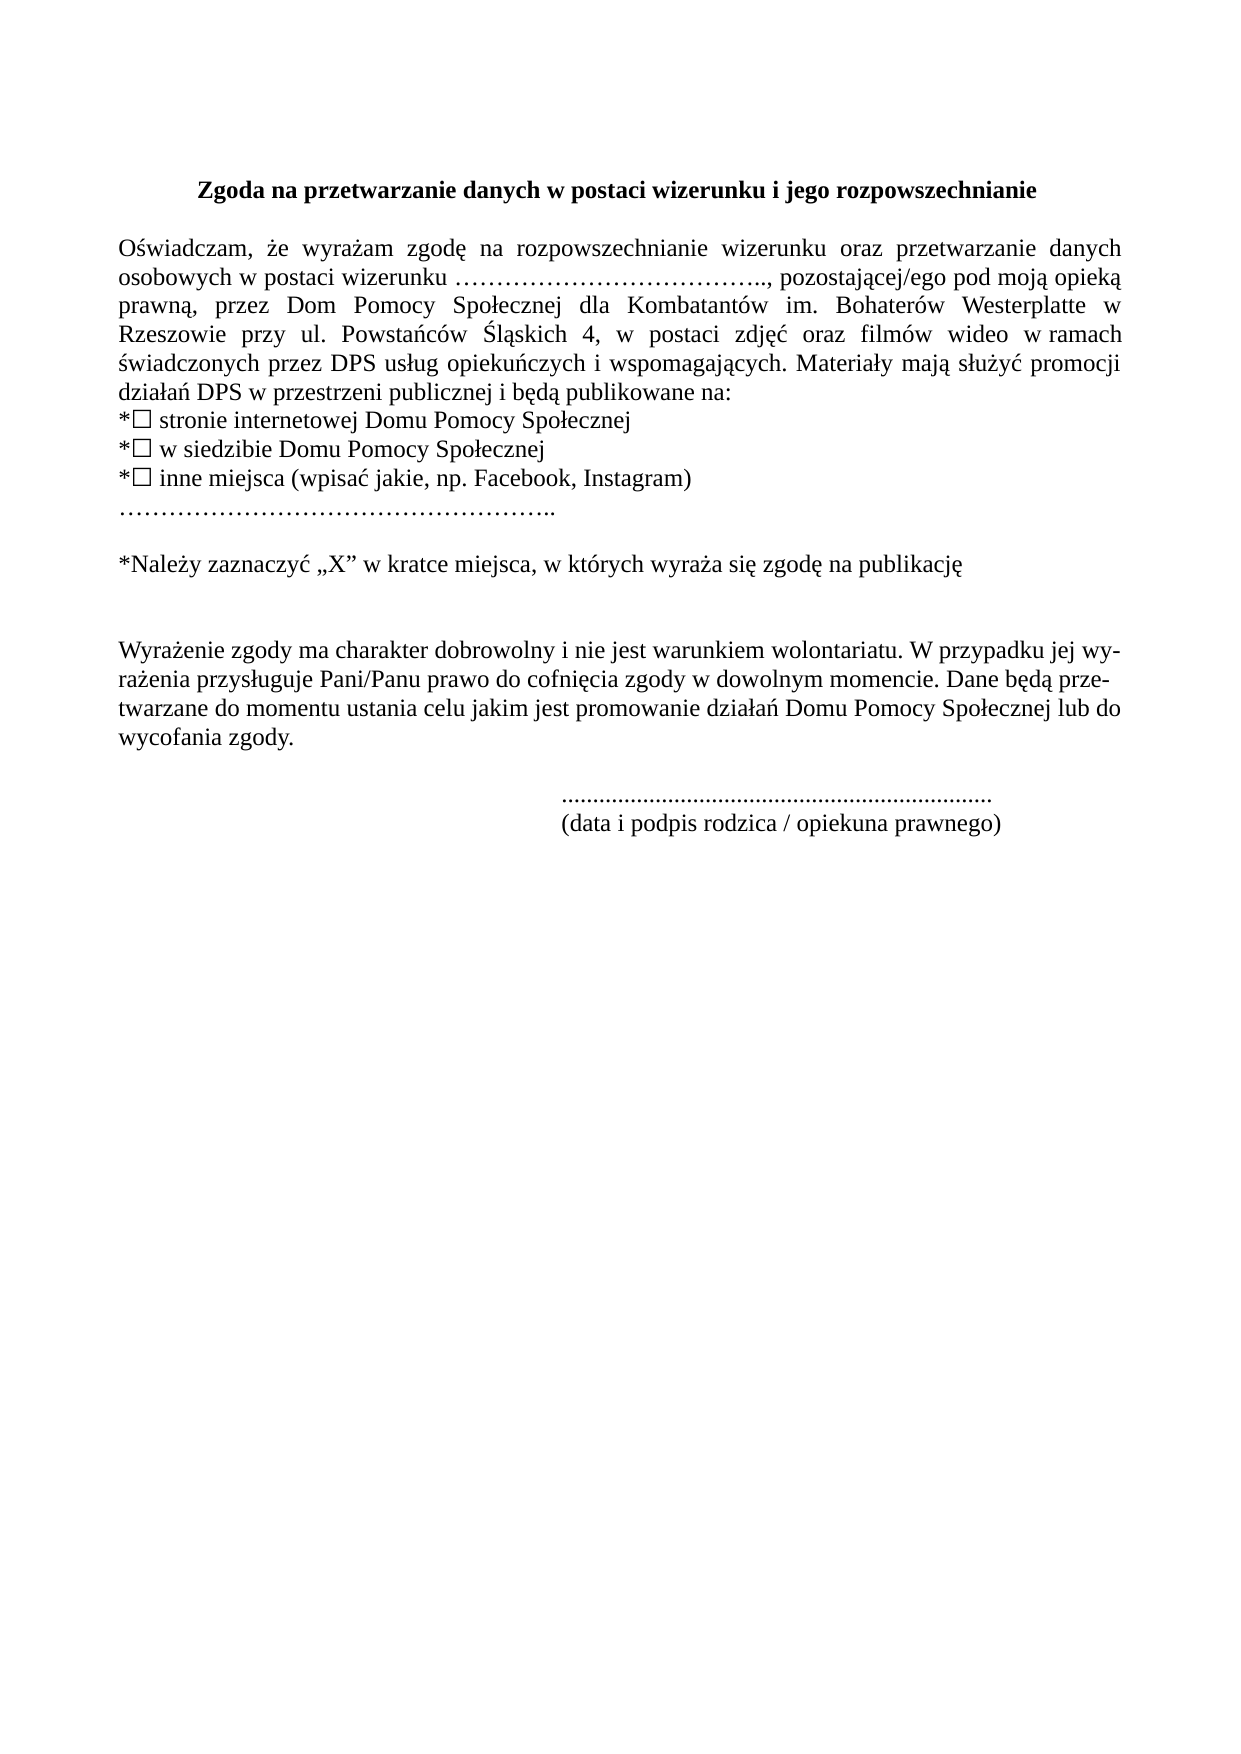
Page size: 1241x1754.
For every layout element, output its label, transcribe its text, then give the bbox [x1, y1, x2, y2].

text ..................................................................... [118, 779, 1122, 808]
text *Należy zaznaczyć „X” w kratce miejsca, w których wyraża się zgodę na publikację [118, 549, 1122, 578]
text (data i podpis rodzica / opiekuna prawnego) [118, 808, 1122, 837]
text Zgoda na przetwarzanie danych w postaci wizerunku i jego rozpowszechnianie [118, 176, 1122, 204]
text wycofania zgody. [118, 722, 1122, 751]
text *☐ w siedzibie Domu Pomocy Społecznej [118, 434, 1122, 463]
text Oświadczam, że wyrażam zgodę na rozpowszechnianie wizerunku oraz przetwarzanie danych osobowych w postaci wizerunku ……………………………….., pozostającej/ego pod moją opieką prawną, przez Dom Pomocy Społecznej dla Kombatantów im. Bohaterów Westerplatte w Rzeszowie przy ul. Powstańców Śląskich 4, w postaci zdjęć oraz filmów wideo w ramach świadczonych przez DPS usług opiekuńczych i wspomagających. Materiały mają służyć promocji działań DPS w przestrzeni publicznej i będą publikowane na: [118, 233, 1122, 406]
text rażenia przysługuje Pani/Panu prawo do cofnięcia zgody w dowolnym momencie. Dane będą prze- [118, 664, 1122, 693]
text *☐ stronie internetowej Domu Pomocy Społecznej [118, 406, 1122, 434]
text twarzane do momentu ustania celu jakim jest promowanie działań Domu Pomocy Społecznej lub do [118, 693, 1122, 722]
text *☐ inne miejsca (wpisać jakie, np. Facebook, Instagram)…………………………………………….. [118, 463, 1122, 521]
text Wyrażenie zgody ma charakter dobrowolny i nie jest warunkiem wolontariatu. W przypadku jej wy- [118, 636, 1122, 664]
